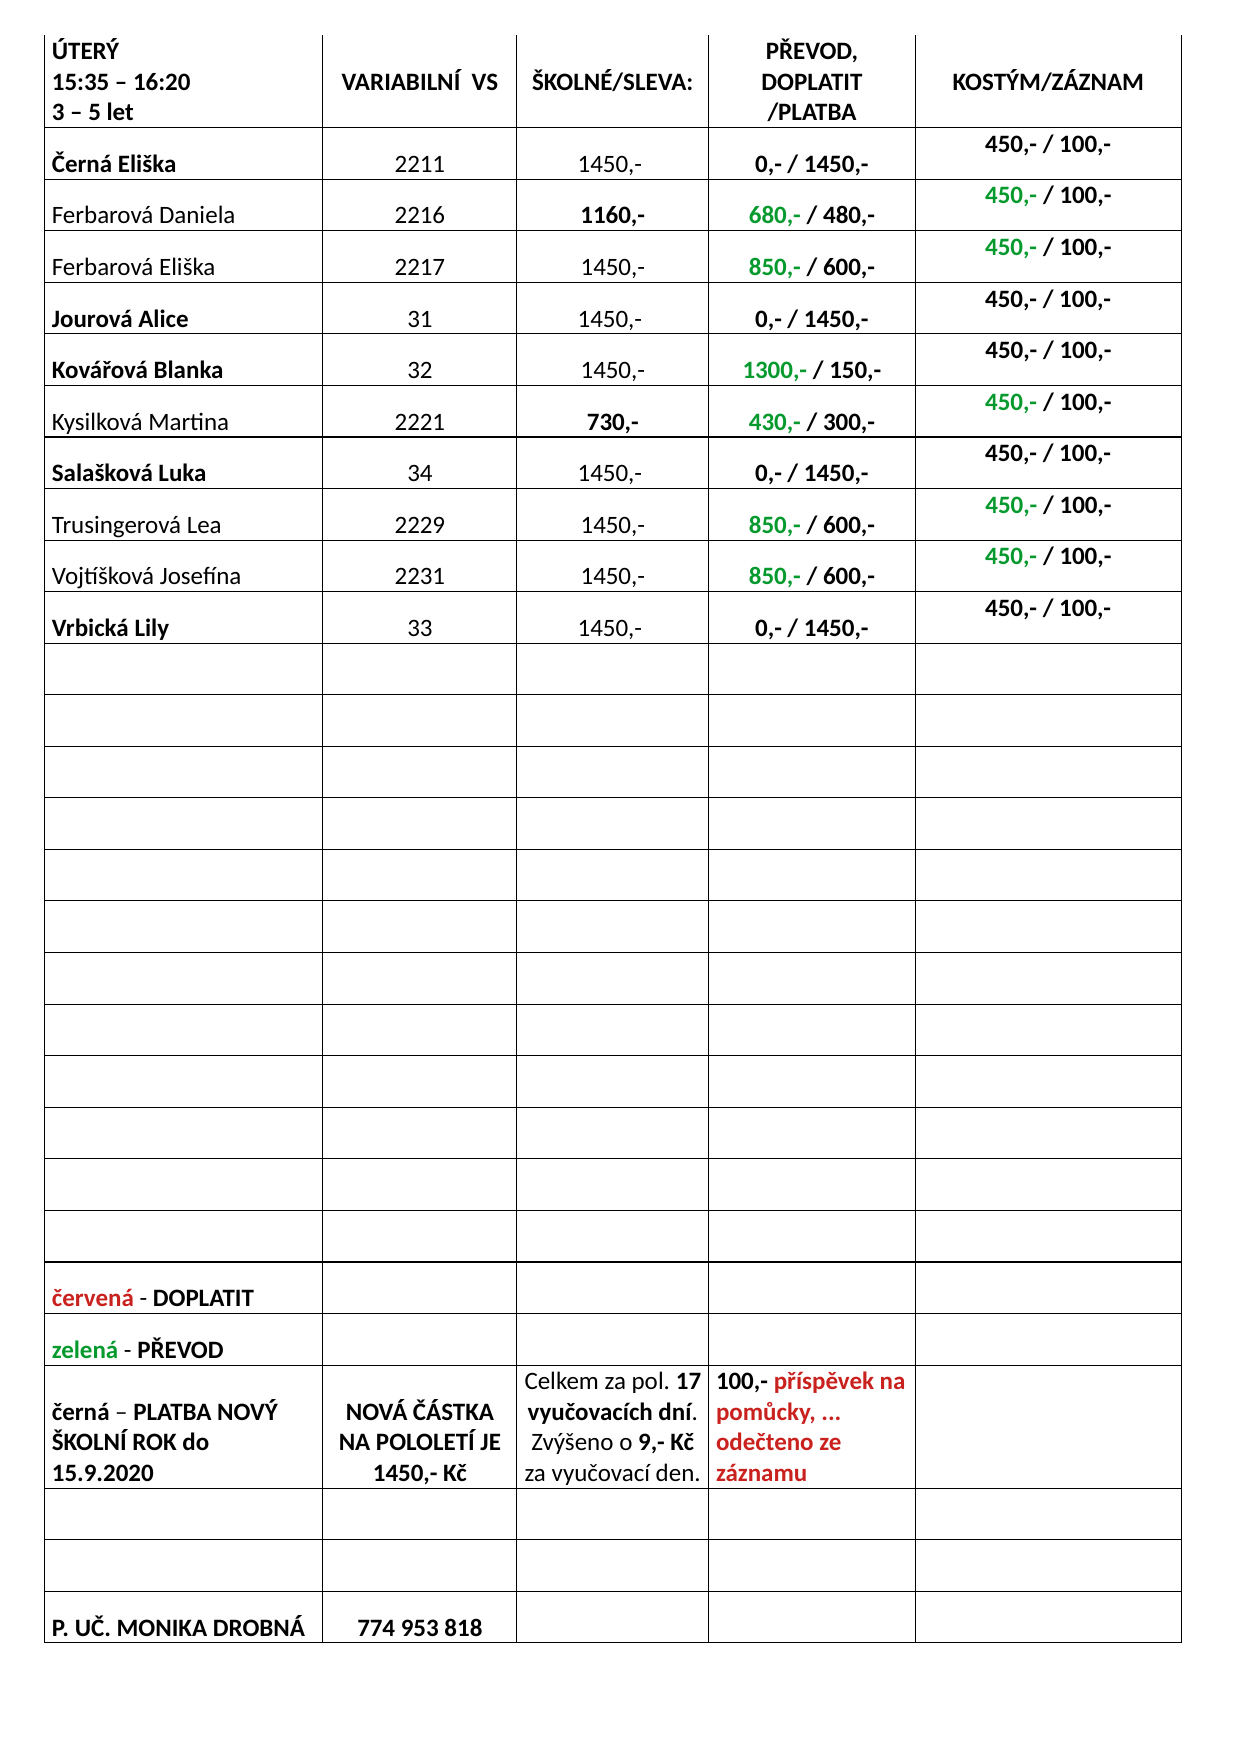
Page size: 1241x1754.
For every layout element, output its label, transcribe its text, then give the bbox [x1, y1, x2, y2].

table_cell 450,- / 100,- [916, 180, 1181, 230]
table_cell 850,- / 600,- [709, 231, 915, 282]
table_cell 2211 [323, 128, 516, 178]
table_cell 450,- / 100,- [916, 283, 1181, 333]
table_cell 680,- / 480,- [709, 180, 915, 230]
table_cell [517, 1592, 708, 1642]
table_cell 34 [323, 438, 516, 488]
table_cell [45, 798, 322, 849]
table_cell [709, 1263, 915, 1313]
table_cell [45, 644, 322, 694]
table_cell [916, 798, 1181, 849]
table_cell [323, 1211, 516, 1261]
table_cell Trusingerová Lea [45, 489, 322, 539]
table_cell Celkem za pol. 17 vyučovacích dní. Zvýšeno o 9,- Kč za vyučovací den. [517, 1366, 708, 1488]
table_cell Salašková Luka [45, 438, 322, 488]
table_cell 0,- / 1450,- [709, 128, 915, 178]
table_cell [517, 1005, 708, 1055]
table_cell 430,- / 300,- [709, 386, 915, 436]
table_cell [323, 1056, 516, 1107]
table_header PŘEVOD, DOPLATIT /PLATBA [709, 35, 915, 127]
table_cell [709, 1211, 915, 1261]
table_cell [323, 1314, 516, 1364]
table_cell [709, 1056, 915, 1107]
table_cell 32 [323, 334, 516, 385]
table_cell [916, 1366, 1181, 1488]
table_cell [323, 798, 516, 849]
table_cell 1160,- [517, 180, 708, 230]
table_cell NOVÁ ČÁSTKA NA POLOLETÍ JE 1450,- Kč [323, 1366, 516, 1488]
table_cell 33 [323, 592, 516, 643]
table_cell 850,- / 600,- [709, 541, 915, 591]
table_cell [323, 1489, 516, 1539]
table_cell [916, 695, 1181, 746]
table_cell červená - DOPLATIT [45, 1263, 322, 1313]
table_cell 450,- / 100,- [916, 592, 1181, 643]
table_header ŠKOLNÉ/SLEVA: [517, 35, 708, 127]
table_cell [709, 1489, 915, 1539]
table_cell 1450,- [517, 231, 708, 282]
table_cell 0,- / 1450,- [709, 592, 915, 643]
table_cell 100,- příspěvek na pomůcky, ... odečteno ze záznamu [709, 1366, 915, 1488]
table_cell 450,- / 100,- [916, 231, 1181, 282]
table_cell [709, 953, 915, 1003]
table_cell [45, 747, 322, 797]
table_cell [323, 1108, 516, 1158]
table_cell 850,- / 600,- [709, 489, 915, 539]
table_cell zelená - PŘEVOD [45, 1314, 322, 1364]
table_cell [916, 1159, 1181, 1210]
table_cell 2217 [323, 231, 516, 282]
table_cell Kovářová Blanka [45, 334, 322, 385]
table_cell Černá Eliška [45, 128, 322, 178]
table_cell [709, 850, 915, 900]
table_cell [709, 1592, 915, 1642]
table_cell [916, 644, 1181, 694]
table_cell 1450,- [517, 334, 708, 385]
table_cell [709, 1108, 915, 1158]
table_cell [45, 1005, 322, 1055]
table_cell 450,- / 100,- [916, 386, 1181, 436]
table_cell [517, 695, 708, 746]
table_header ÚTERÝ 15:35 – 16:20 3 – 5 let [45, 35, 322, 127]
table_cell [323, 644, 516, 694]
table_cell [517, 901, 708, 952]
table_cell [323, 1159, 516, 1210]
table_cell 2231 [323, 541, 516, 591]
table_cell [45, 1489, 322, 1539]
table_cell Jourová Alice [45, 283, 322, 333]
table_cell Ferbarová Eliška [45, 231, 322, 282]
table_cell [916, 1005, 1181, 1055]
table_cell [709, 747, 915, 797]
table_cell [517, 644, 708, 694]
table_cell [916, 953, 1181, 1003]
table_cell [517, 1108, 708, 1158]
table_cell [517, 1211, 708, 1261]
table_cell [45, 1108, 322, 1158]
table_header KOSTÝM/ZÁZNAM [916, 35, 1181, 127]
table_cell [709, 644, 915, 694]
table_cell [517, 1263, 708, 1313]
table_cell [517, 798, 708, 849]
table_cell [517, 1489, 708, 1539]
table_cell [45, 1540, 322, 1591]
table_cell [709, 1159, 915, 1210]
table_cell [916, 1314, 1181, 1364]
table_cell [517, 953, 708, 1003]
table_cell 0,- / 1450,- [709, 438, 915, 488]
table_cell [916, 1056, 1181, 1107]
table_cell 450,- / 100,- [916, 541, 1181, 591]
table_cell 1450,- [517, 541, 708, 591]
table_cell [323, 1005, 516, 1055]
table_cell [45, 901, 322, 952]
table_cell [709, 1314, 915, 1364]
table_cell 450,- / 100,- [916, 438, 1181, 488]
table_cell [517, 1159, 708, 1210]
table_cell [45, 1159, 322, 1210]
table_cell [323, 695, 516, 746]
table_cell [517, 1056, 708, 1107]
table_cell [45, 850, 322, 900]
table_cell [916, 1263, 1181, 1313]
table_cell černá – PLATBA NOVÝ ŠKOLNÍ ROK do 15.9.2020 [45, 1366, 322, 1488]
table_cell [709, 798, 915, 849]
table_cell [916, 1489, 1181, 1539]
table_cell 1450,- [517, 489, 708, 539]
table_cell 1450,- [517, 438, 708, 488]
table_header VARIABILNÍ VS [323, 35, 516, 127]
table_cell 1300,- / 150,- [709, 334, 915, 385]
table_cell Ferbarová Daniela [45, 180, 322, 230]
table_cell 31 [323, 283, 516, 333]
table_cell 2221 [323, 386, 516, 436]
table_cell 1450,- [517, 283, 708, 333]
table_cell [916, 901, 1181, 952]
table_cell [916, 747, 1181, 797]
table_cell [517, 747, 708, 797]
table_cell [916, 850, 1181, 900]
table_cell [45, 953, 322, 1003]
table_cell [916, 1211, 1181, 1261]
table_cell [709, 1540, 915, 1591]
table_cell [517, 850, 708, 900]
table_cell 2229 [323, 489, 516, 539]
table_cell [709, 1005, 915, 1055]
table_cell [323, 1540, 516, 1591]
table_cell [323, 850, 516, 900]
table_cell 774 953 818 [323, 1592, 516, 1642]
table_cell 0,- / 1450,- [709, 283, 915, 333]
table_cell [916, 1540, 1181, 1591]
table_cell 450,- / 100,- [916, 334, 1181, 385]
table_cell 1450,- [517, 592, 708, 643]
table_cell [323, 747, 516, 797]
table_cell Kysilková Martina [45, 386, 322, 436]
table_cell 450,- / 100,- [916, 489, 1181, 539]
table_cell [45, 1056, 322, 1107]
table_cell 2216 [323, 180, 516, 230]
table_cell [709, 901, 915, 952]
table_cell 450,- / 100,- [916, 128, 1181, 178]
table_cell 730,- [517, 386, 708, 436]
table_cell [709, 695, 915, 746]
table_cell 1450,- [517, 128, 708, 178]
table_cell [517, 1314, 708, 1364]
table_cell [916, 1592, 1181, 1642]
table_cell [916, 1108, 1181, 1158]
table_cell [45, 695, 322, 746]
table_cell [323, 1263, 516, 1313]
table_cell P. UČ. MONIKA DROBNÁ [45, 1592, 322, 1642]
table_cell Vojtíšková Josefína [45, 541, 322, 591]
table_cell [323, 953, 516, 1003]
table_cell [323, 901, 516, 952]
table_cell [45, 1211, 322, 1261]
table_cell Vrbická Lily [45, 592, 322, 643]
table_cell [517, 1540, 708, 1591]
